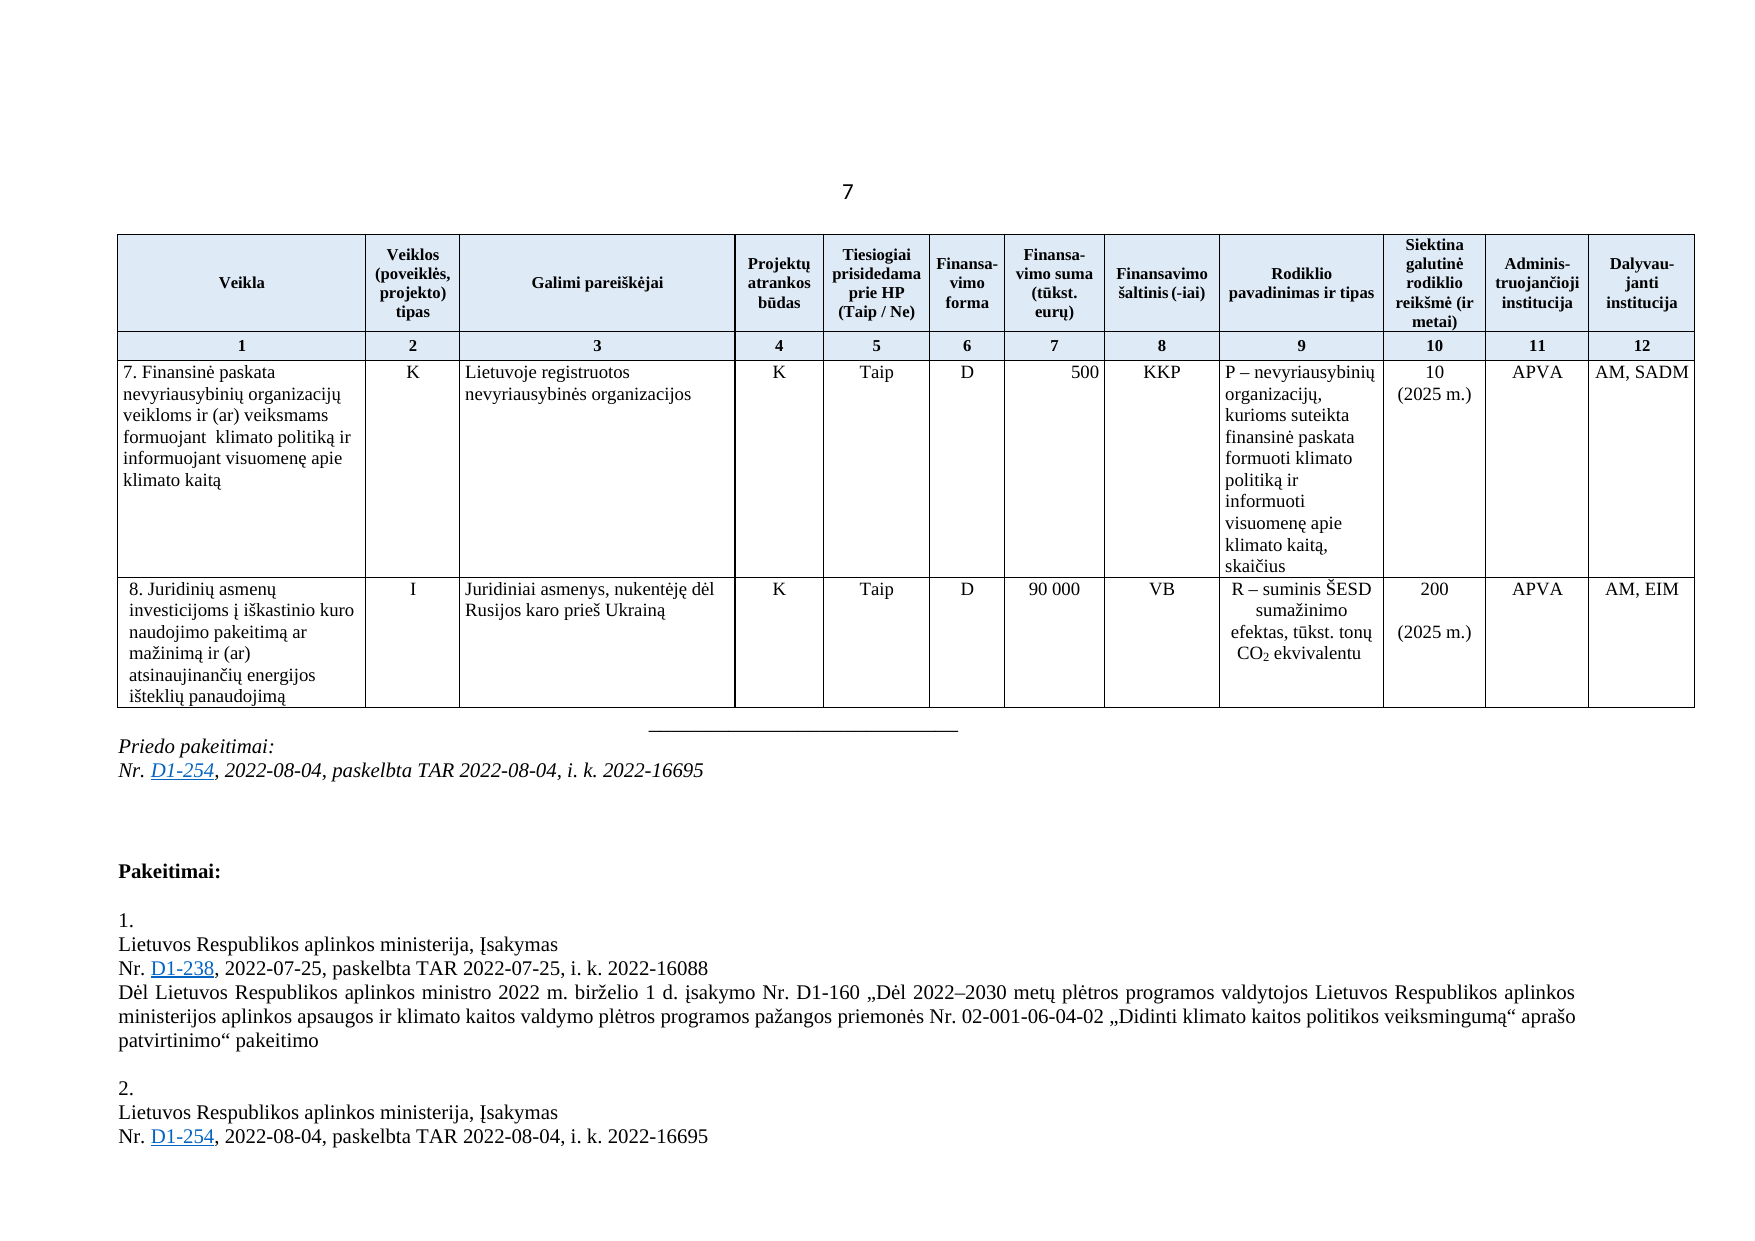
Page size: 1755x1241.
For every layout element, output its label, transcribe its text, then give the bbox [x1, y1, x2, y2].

table_cell 1 [118, 332, 365, 360]
table_cell 10 [1384, 332, 1485, 360]
table_cell 7 [1005, 332, 1104, 360]
table_header Veikla [118, 235, 365, 331]
table_cell K [366, 361, 459, 577]
table_header Finansa-vimo suma (tūkst. eurų) [1005, 235, 1104, 331]
table_cell Juridiniai asmenys, nukentėję dėl Rusijos karo prieš Ukrainą [460, 578, 734, 707]
table_cell VB [1105, 578, 1219, 707]
table_cell 6 [930, 332, 1004, 360]
table_cell K [736, 361, 823, 577]
table_header Tiesiogiai prisidedama prie HP (Taip / Ne) [824, 235, 929, 331]
text 2. [118, 1076, 1577, 1100]
text Nr. D1-254, 2022-08-04, paskelbta TAR 2022-08-04, i. k. 2022-16695 [118, 1124, 1577, 1148]
table_header Rodiklio pavadinimas ir tipas [1220, 235, 1383, 331]
text ___________________________ [29, 708, 1577, 734]
table_cell AM, SADM [1589, 361, 1694, 577]
table_header Adminis-truojančioji institucija [1486, 235, 1588, 331]
table_cell 90 000 [1005, 578, 1104, 707]
text Dėl Lietuvos Respublikos aplinkos ministro 2022 m. birželio 1 d. įsakymo Nr. D1-160 „Dėl 2022–2030 metų plėtros programos valdytojos Lietuvos Respublikos aplinkos ministerijos aplinkos apsaugos ir klimato kaitos valdymo plėtros programos pažangos priemonės Nr. 02-001-06-04-02 „Didinti klimato kaitos politikos veiksmingumą“ aprašo patvirtinimo“ pakeitimo [118, 980, 1577, 1052]
table_cell D [930, 361, 1004, 577]
text Lietuvos Respublikos aplinkos ministerija, Įsakymas [118, 1100, 1577, 1124]
table_cell 8. Juridinių asmenų investicijoms į iškastinio kuro naudojimo pakeitimą ar mažinimą ir (ar) atsinaujinančių energijos išteklių panaudojimą [118, 578, 365, 707]
table_cell K [736, 578, 823, 707]
table_cell I [366, 578, 459, 707]
text Pakeitimai: [118, 859, 1577, 883]
table_cell 200 (2025 m.) [1384, 578, 1485, 707]
table_header Projektų atrankos būdas [736, 235, 823, 331]
table_cell R – suminis ŠESD sumažinimo efektas, tūkst. tonų CO2 ekvivalentu [1220, 578, 1383, 707]
table_cell 8 [1105, 332, 1219, 360]
table_cell 10 (2025 m.) [1384, 361, 1485, 577]
table_cell P – nevyriausybinių organizacijų, kurioms suteikta finansinė paskata formuoti klimato politiką ir informuoti visuomenę apie klimato kaitą, skaičius [1220, 361, 1383, 577]
text Nr. D1-238, 2022-07-25, paskelbta TAR 2022-07-25, i. k. 2022-16088 [118, 956, 1577, 980]
table_cell Taip [824, 361, 929, 577]
table_cell APVA [1486, 578, 1588, 707]
table_cell 9 [1220, 332, 1383, 360]
table_cell 11 [1486, 332, 1588, 360]
table_header Finansavimo šaltinis (-iai) [1105, 235, 1219, 331]
table_header Galimi pareiškėjai [460, 235, 734, 331]
table_header Finansa-vimo forma [930, 235, 1004, 331]
table_cell D [930, 578, 1004, 707]
table_cell Taip [824, 578, 929, 707]
table_cell 500 [1005, 361, 1104, 577]
table_header Veiklos (poveiklės, projekto) tipas [366, 235, 459, 331]
table_cell 12 [1589, 332, 1694, 360]
table_cell 2 [366, 332, 459, 360]
text Lietuvos Respublikos aplinkos ministerija, Įsakymas [118, 932, 1577, 956]
text 1. [118, 907, 1577, 932]
text Nr. D1-254, 2022-08-04, paskelbta TAR 2022-08-04, i. k. 2022-16695 [118, 758, 1577, 782]
table_cell 5 [824, 332, 929, 360]
table_header Siektina galutinė rodiklio reikšmė (ir metai) [1384, 235, 1485, 331]
table_cell AM, EIM [1589, 578, 1694, 707]
table_cell 7. Finansinė paskata nevyriausybinių organizacijų veikloms ir (ar) veiksmams formuojant klimato politiką ir informuojant visuomenę apie klimato kaitą [118, 361, 365, 577]
table_cell 3 [460, 332, 734, 360]
table_cell APVA [1486, 361, 1588, 577]
text Priedo pakeitimai: [118, 734, 1577, 758]
table_cell 4 [736, 332, 823, 360]
table_header Dalyvau-janti institucija [1589, 235, 1694, 331]
table_cell Lietuvoje registruotos nevyriausybinės organizacijos [460, 361, 734, 577]
table_cell KKP [1105, 361, 1219, 577]
